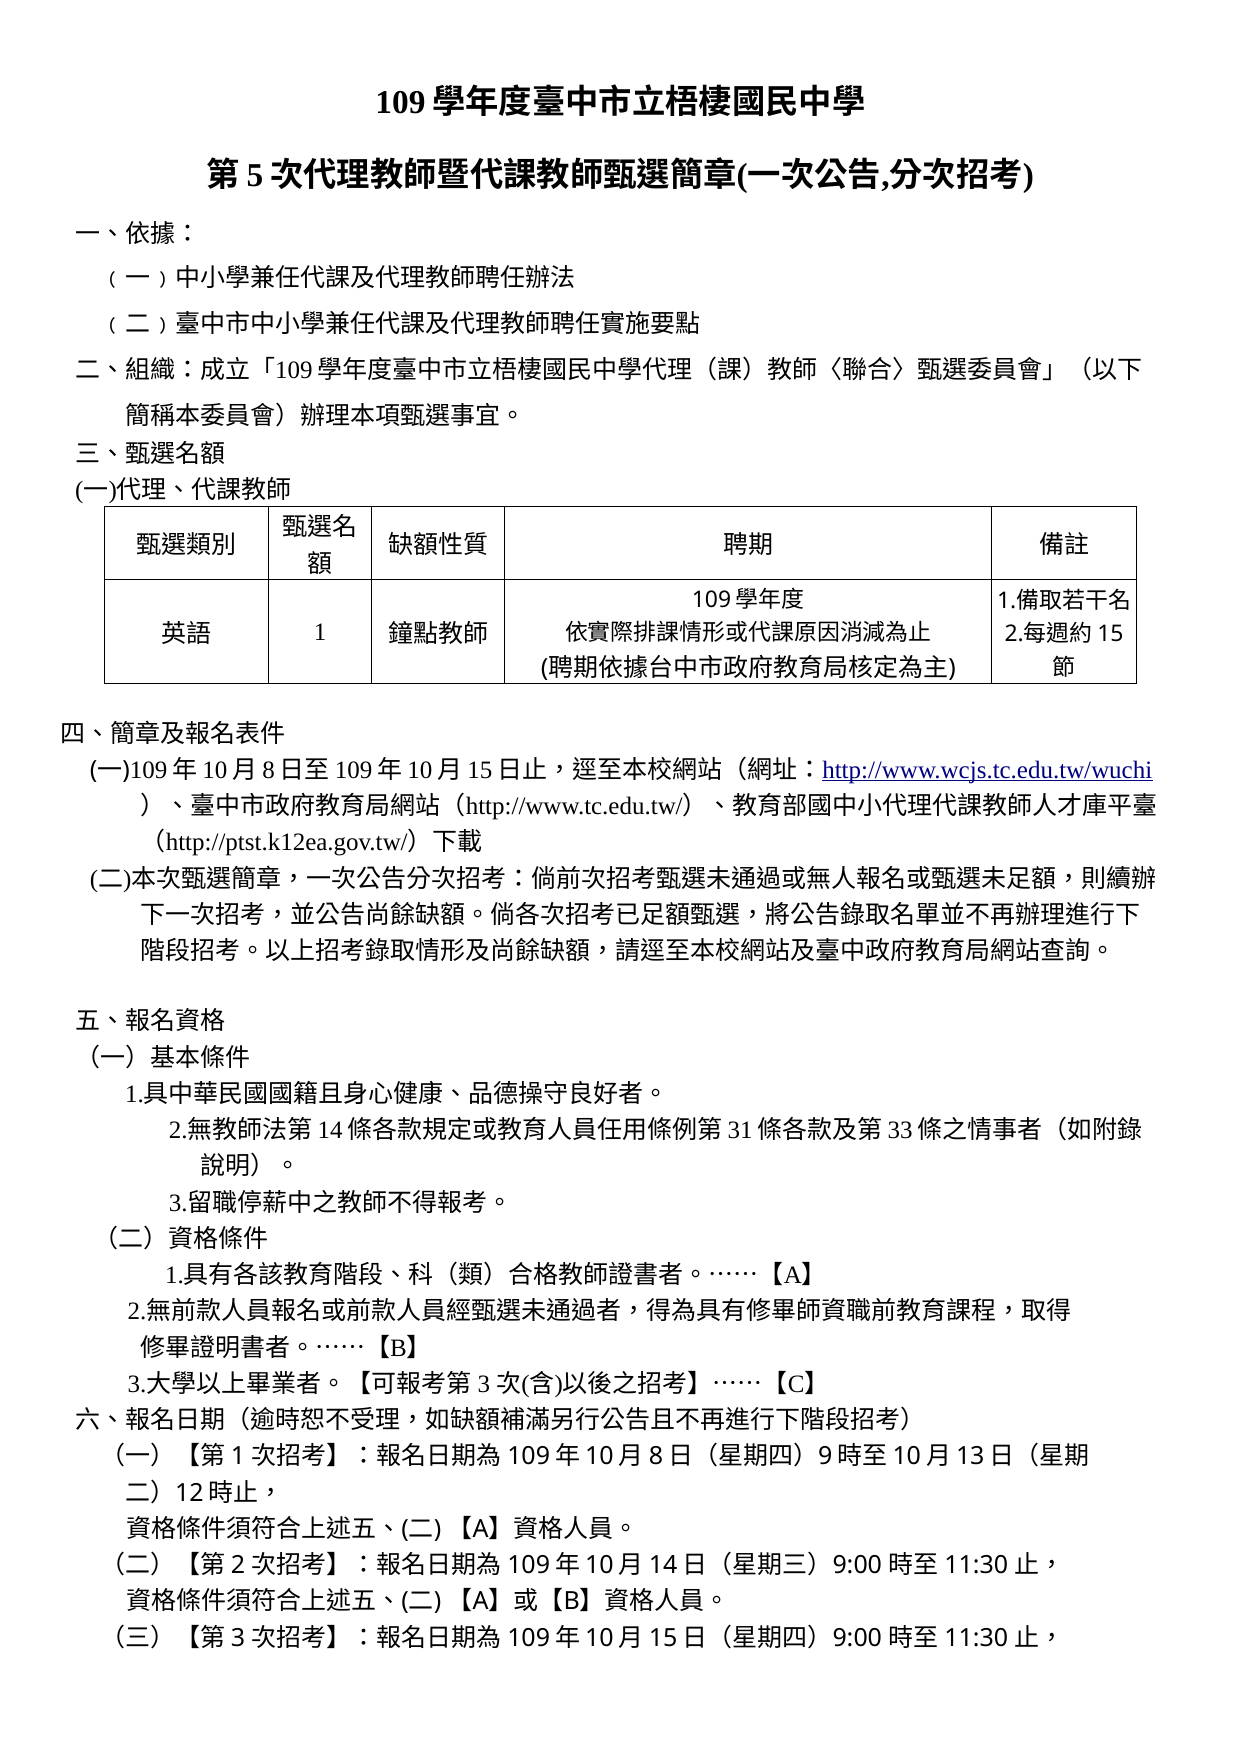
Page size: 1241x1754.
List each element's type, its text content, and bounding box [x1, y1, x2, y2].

table_header 備註 [992, 507, 1136, 579]
text （三）【第 3 次招考】：報名日期為 109年10月15日（星期四）9:00 時至 11:30 止， [100, 1617, 1165, 1653]
text 資格條件須符合上述五、(二) 【A】或【B】資格人員。 [100, 1581, 1165, 1617]
text 二、組織：成立「109學年度臺中市立梧棲國民中學代理（課）教師〈聯合〉甄選委員會」（以下簡稱本委員會）辦理本項甄選事宜。 [75, 342, 1165, 433]
table_cell 1.備取若干名 2.每週約15節 [992, 580, 1136, 683]
text 一、依據： [75, 214, 1165, 250]
text 第5次代理教師暨代課教師甄選簡章(一次公告,分次招考) [75, 148, 1165, 196]
text 3.大學以上畢業者。【可報考第 3 次(含)以後之招考】……【C】 [90, 1363, 1165, 1399]
text 2.無教師法第14條各款規定或教育人員任用條例第31條各款及第33條之情事者（如附錄說明）。 [162, 1109, 1165, 1182]
text 五、報名資格 [75, 1001, 1165, 1037]
text （一）【第 1 次招考】：報名日期為 109年10月8日（星期四）9時至10月13日（星期二）12時止， [100, 1436, 1165, 1508]
table_cell 英語 [105, 580, 268, 683]
text 四、簡章及報名表件 [60, 713, 1165, 749]
text （二）【第 2 次招考】：報名日期為 109年10月14日（星期三）9:00 時至 11:30 止， [100, 1544, 1165, 1581]
text 資格條件須符合上述五、(二) 【A】資格人員。 [100, 1508, 1165, 1544]
table_cell 109學年度 依實際排課情形或代課原因消減為止 (聘期依據台中市政府教育局核定為主) [505, 580, 991, 683]
text ﹙二﹚臺中市中小學兼任代課及代理教師聘任實施要點 [100, 296, 1165, 342]
table_header 缺額性質 [372, 507, 504, 579]
text 109學年度臺中市立梧棲國民中學 [75, 75, 1165, 123]
table_cell 鐘點教師 [372, 580, 504, 683]
text （一）基本條件 [75, 1037, 1165, 1073]
text (二)本次甄選簡章，一次公告分次招考：倘前次招考甄選未通過或無人報名或甄選未足額，則續辦下一次招考，並公告尚餘缺額。倘各次招考已足額甄選，將公告錄取名單並不再辦理進行下階段招考。以上招考錄取情形及尚餘缺額，請逕至本校網站及臺中政府教育局網站查詢。 [89, 858, 1165, 967]
table_cell 1 [269, 580, 371, 683]
table_header 甄選名額 [269, 507, 371, 579]
text （二）資格條件 [75, 1218, 1165, 1254]
text 3.留職停薪中之教師不得報考。 [162, 1182, 1165, 1218]
text (一)109年10月8日至109年10月15日止，逕至本校網站（網址：http://www.wcjs.tc.edu.tw/wuchi ）、臺中市政府教育局網站（http://www.tc.edu.tw/）、教育部國中小代理代課教師人才庫平臺（http://ptst.k12ea.gov.tw/）下載 [89, 749, 1165, 858]
text 三、甄選名額 [75, 433, 1165, 469]
text 修畢證明書者。……【B】 [90, 1327, 1165, 1363]
text 六、報名日期（逾時恕不受理，如缺額補滿另行公告且不再進行下階段招考） [75, 1399, 1165, 1436]
text 2.無前款人員報名或前款人員經甄選未通過者，得為具有修畢師資職前教育課程，取得 [90, 1291, 1165, 1327]
text ﹙一﹚中小學兼任代課及代理教師聘任辦法 [100, 250, 1165, 296]
text (一)代理、代課教師 [75, 469, 1165, 506]
text 1.具有各該教育階段、科（類）合格教師證書者。……【A】 [90, 1254, 1165, 1291]
table_header 聘期 [505, 507, 991, 579]
table_header 甄選類別 [105, 507, 268, 579]
text 1.具中華民國國籍且身心健康、品德操守良好者。 [75, 1073, 1165, 1109]
